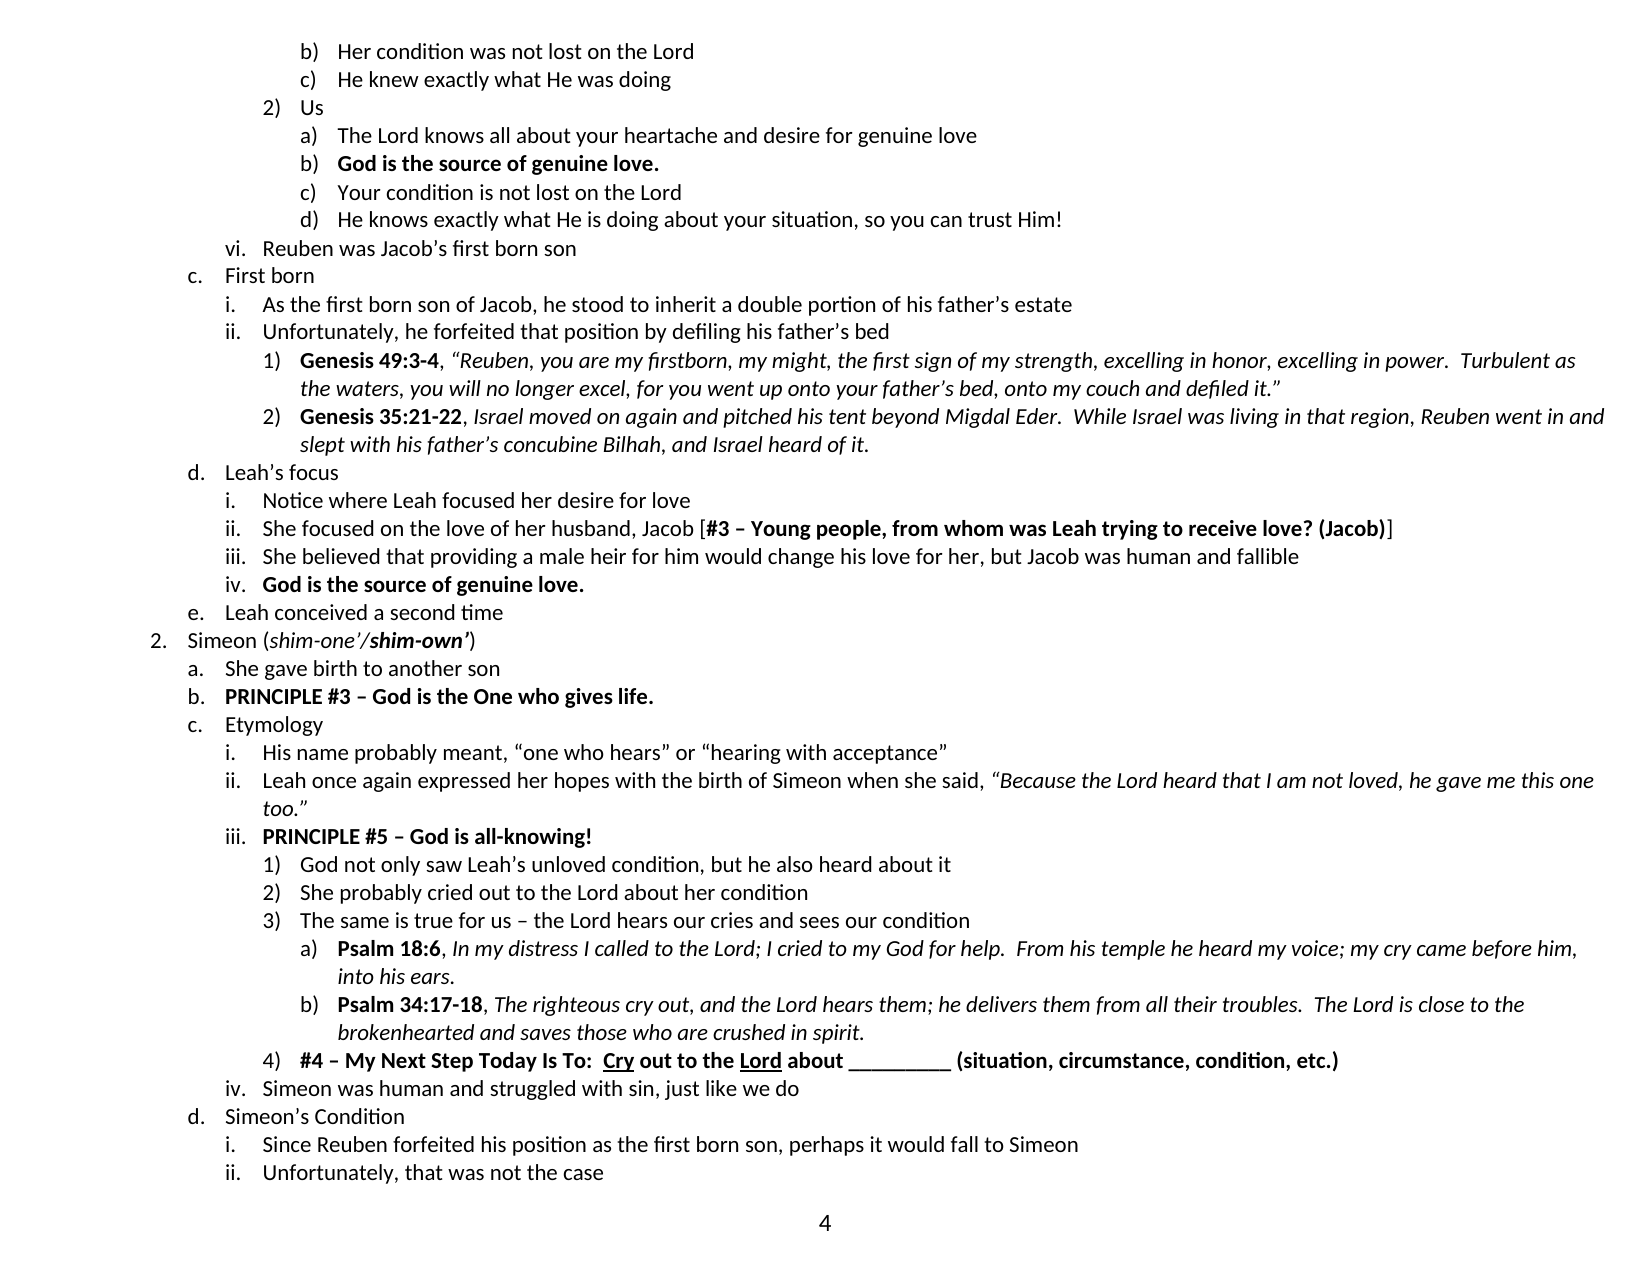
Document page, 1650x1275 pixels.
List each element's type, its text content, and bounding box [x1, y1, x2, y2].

list Leah once again expressed her hopes with the birth of Simeon when she said, “Because the Lord heard that I am not loved, he gave me this one too.” [225, 766, 1612, 822]
list His name probably meant, “one who hears” or “hearing with acceptance” [225, 738, 1612, 766]
list Simeon (shim-one’/shim-own’) [150, 626, 1612, 654]
list Unfortunately, that was not the case [225, 1158, 1612, 1186]
list She focused on the love of her husband, Jacob [#3 – Young people, from whom was Leah trying to receive love? (Jacob)] [225, 514, 1612, 542]
list He knows exactly what He is doing about your situation, so you can trust Him! [300, 206, 1612, 234]
list God is the source of genuine love. [300, 149, 1612, 178]
list The Lord knows all about your heartache and desire for genuine love [300, 122, 1612, 149]
list Notice where Leah focused her desire for love [225, 486, 1612, 514]
list Us [262, 93, 1612, 122]
list Reuben was Jacob’s first born son [225, 234, 1612, 262]
list PRINCIPLE #5 – God is all-knowing! [225, 822, 1612, 850]
list Genesis 49:3-4, “Reuben, you are my firstborn, my might, the first sign of my strength, excelling in honor, excelling in power. Turbulent as the waters, you will no longer excel, for you went up onto your father’s bed, onto my couch and defiled it.” [262, 346, 1612, 402]
list Since Reuben forfeited his position as the first born son, perhaps it would fall to Simeon [225, 1130, 1612, 1158]
list Psalm 18:6, In my distress I called to the Lord; I cried to my God for help. From his temple he heard my voice; my cry came before him, into his ears. [300, 934, 1612, 990]
list The same is true for us – the Lord hears our cries and sees our condition [262, 906, 1612, 934]
list PRINCIPLE #3 – God is the One who gives life. [187, 682, 1612, 710]
list Unfortunately, he forfeited that position by defiling his father’s bed [225, 318, 1612, 346]
list Simeon was human and struggled with sin, just like we do [225, 1074, 1612, 1102]
list Psalm 34:17-18, The righteous cry out, and the Lord hears them; he delivers them from all their troubles. The Lord is close to the brokenhearted and saves those who are crushed in spirit. [300, 990, 1612, 1046]
list Leah’s focus [187, 458, 1612, 486]
list As the first born son of Jacob, he stood to inherit a double portion of his father’s estate [225, 290, 1612, 318]
list Her condition was not lost on the Lord [300, 37, 1612, 66]
list Leah conceived a second time [187, 598, 1612, 626]
list She believed that providing a male heir for him would change his love for her, but Jacob was human and fallible [225, 542, 1612, 570]
list Simeon’s Condition [187, 1102, 1612, 1130]
list #4 – My Next Step Today Is To: Cry out to the Lord about _________ (situation, circumstance, condition, etc.) [262, 1046, 1612, 1074]
list She gave birth to another son [187, 654, 1612, 682]
list God not only saw Leah’s unloved condition, but he also heard about it [262, 850, 1612, 878]
list God is the source of genuine love. [225, 570, 1612, 598]
list Your condition is not lost on the Lord [300, 178, 1612, 206]
list Etymology [187, 710, 1612, 738]
list Genesis 35:21-22, Israel moved on again and pitched his tent beyond Migdal Eder. While Israel was living in that region, Reuben went in and slept with his father’s concubine Bilhah, and Israel heard of it. [262, 402, 1612, 458]
list First born [187, 262, 1612, 290]
list She probably cried out to the Lord about her condition [262, 878, 1612, 906]
list He knew exactly what He was doing [300, 66, 1612, 93]
